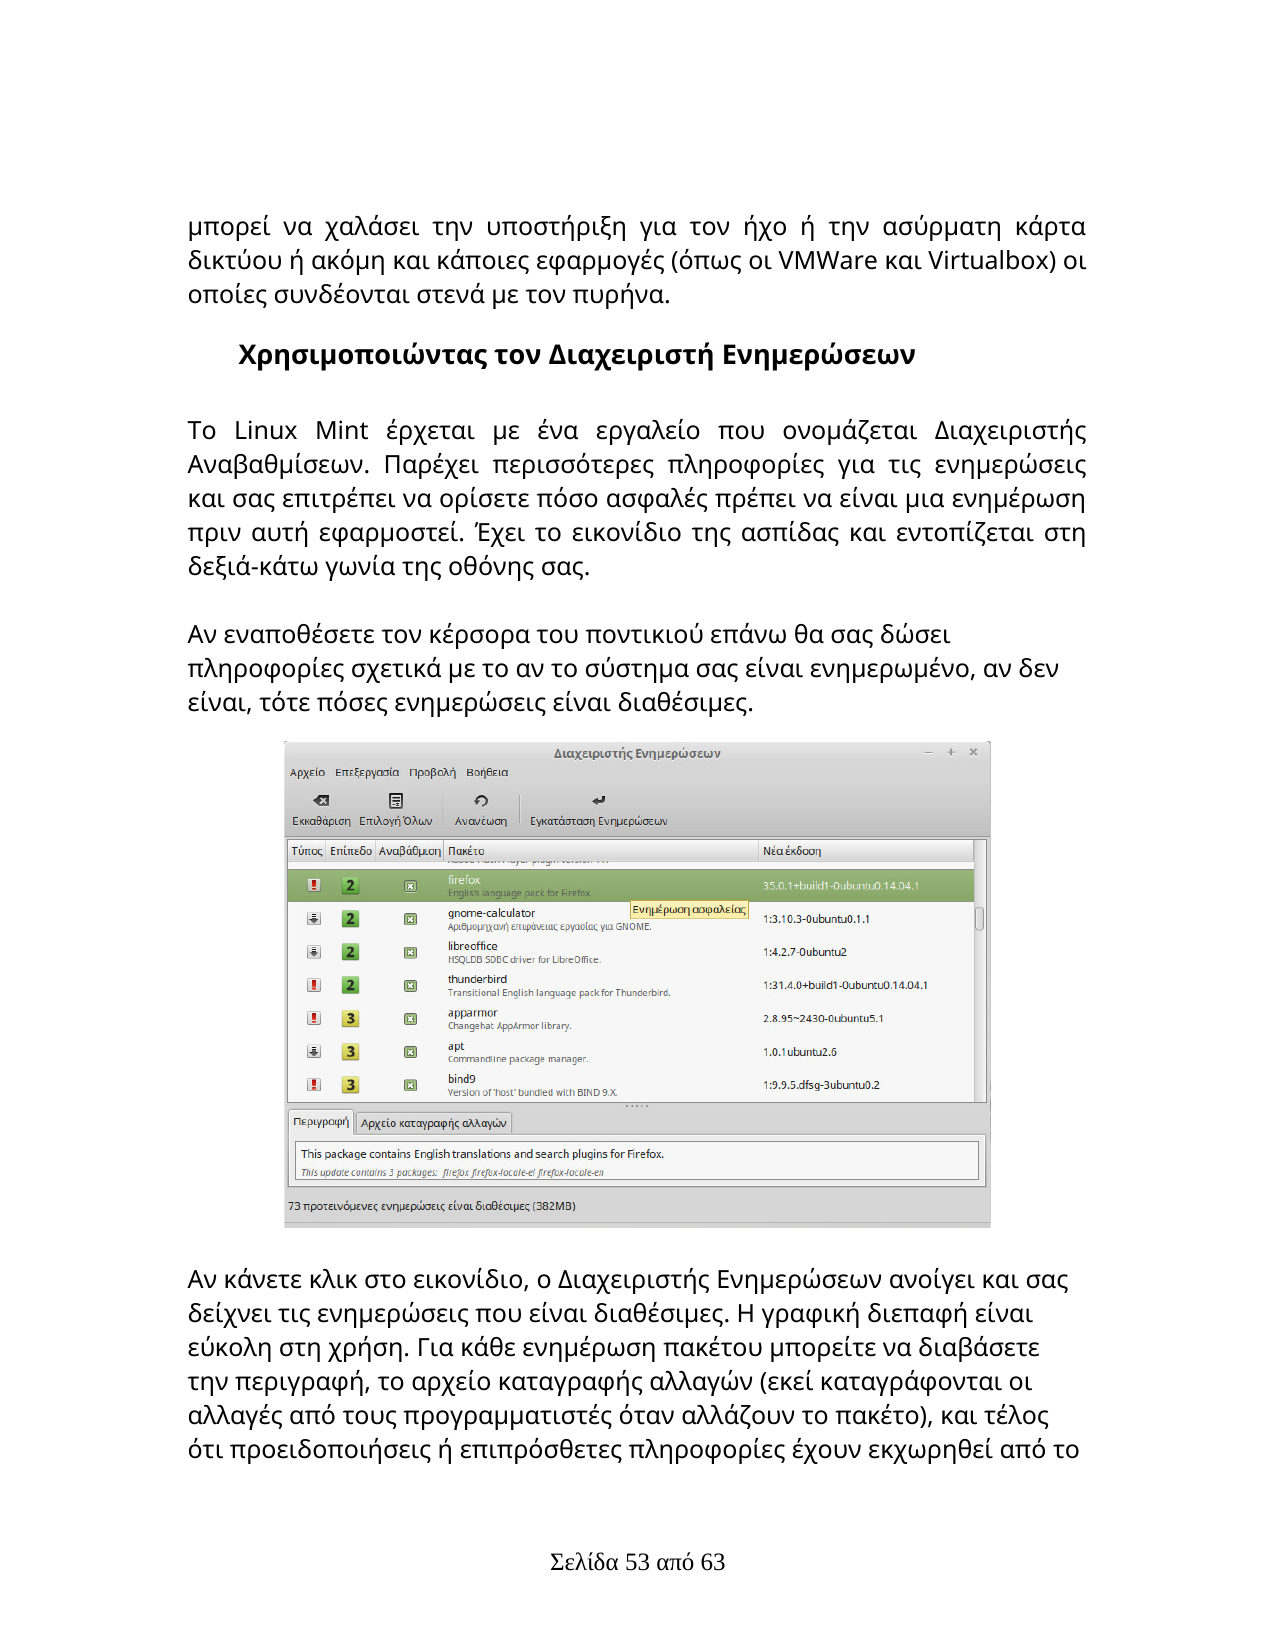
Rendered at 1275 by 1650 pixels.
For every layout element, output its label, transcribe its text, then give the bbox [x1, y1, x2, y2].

text Αν εναποθέσετε τον κέρσορα του ποντικιού επάνω θα σας δώσει πληροφορίες σχετικά με το αν το σύστημα σας είναι ενημερωμένο, αν δεν είναι, τότε πόσες ενημερώσεις είναι διαθέσιμες. [187, 617, 1087, 719]
text μπορεί να χαλάσει την υποστήριξη για τον ήχο ή την ασύρματη κάρτα δικτύου ή ακόμη και κάποιες εφαρμογές (όπως οι VMWare και Virtualbox) οι οποίες συνδέονται στενά με τον πυρήνα. [187, 208, 1087, 310]
text Αν κάνετε κλικ στο εικονίδιο, ο Διαχειριστής Ενημερώσεων ανοίγει και σας δείχνει τις ενημερώσεις που είναι διαθέσιμες. Η γραφική διεπαφή είναι εύκολη στη χρήση. Για κάθε ενημέρωση πακέτου μπορείτε να διαβάσετε την περιγραφή, το αρχείο καταγραφής αλλαγών (εκεί καταγράφονται οι αλλαγές από τους προγραμματιστές όταν αλλάζουν το πακέτο), και τέλος ότι προειδοποιήσεις ή επιπρόσθετες πληροφορίες έχουν εκχωρηθεί από το [187, 1262, 1087, 1466]
text Το Linux Mint έρχεται με ένα εργαλείο που ονομάζεται Διαχειριστής Αναβαθμίσεων. Παρέχει περισσότερες πληροφορίες για τις ενημερώσεις και σας επιτρέπει να ορίσετε πόσο ασφαλές πρέπει να είναι μια ενημέρωση πριν αυτή εφαρμοστεί. Έχει το εικονίδιο της ασπίδας και εντοπίζεται στη δεξιά-κάτω γωνία της οθόνης σας. [187, 413, 1087, 583]
subtitle Χρησιμοποιώντας τον Διαχειριστή Ενημερώσεων [187, 335, 1087, 372]
picture [284, 741, 991, 1228]
